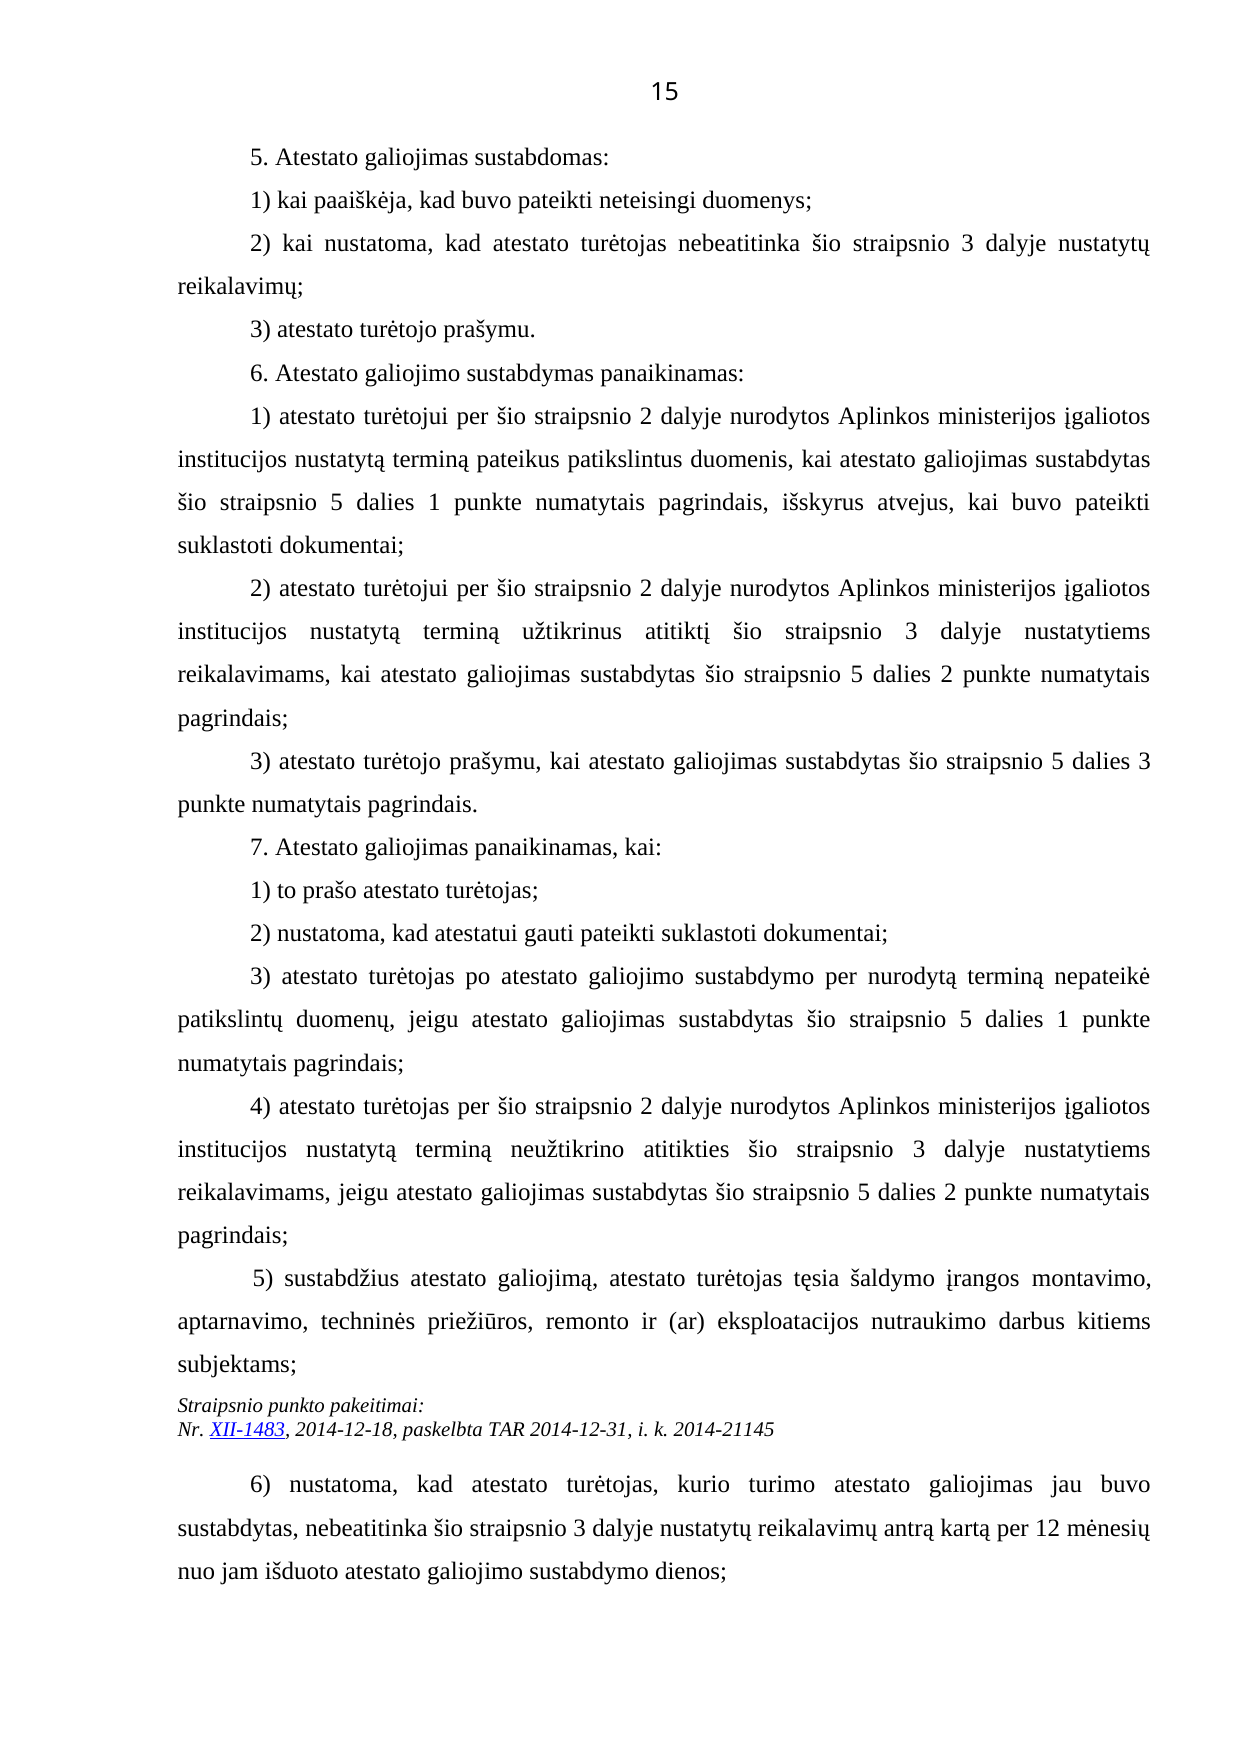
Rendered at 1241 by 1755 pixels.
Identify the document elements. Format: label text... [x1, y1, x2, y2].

text Straipsnio punkto pakeitimai: [177, 1393, 1152, 1417]
text 3) atestato turėtojo prašymu. [177, 314, 1152, 343]
text 1) kai paaiškėja, kad buvo pateikti neteisingi duomenys; [177, 185, 1152, 214]
text 3) atestato turėtojas po atestato galiojimo sustabdymo per nurodytą terminą nepateikė patikslintų duomenų, jeigu atestato galiojimas sustabdytas šio straipsnio 5 dalies 1 punkte numatytais pagrindais; [177, 961, 1152, 1076]
text 6) nustatoma, kad atestato turėtojas, kurio turimo atestato galiojimas jau buvo sustabdytas, nebeatitinka šio straipsnio 3 dalyje nustatytų reikalavimų antrą kartą per 12 mėnesių nuo jam išduoto atestato galiojimo sustabdymo dienos; [177, 1469, 1152, 1584]
text 7. Atestato galiojimas panaikinamas, kai: [177, 832, 1152, 861]
text 2) atestato turėtojui per šio straipsnio 2 dalyje nurodytos Aplinkos ministerijos įgaliotos institucijos nustatytą terminą užtikrinus atitiktį šio straipsnio 3 dalyje nustatytiems reikalavimams, kai atestato galiojimas sustabdytas šio straipsnio 5 dalies 2 punkte numatytais pagrindais; [177, 573, 1152, 731]
text 1) atestato turėtojui per šio straipsnio 2 dalyje nurodytos Aplinkos ministerijos įgaliotos institucijos nustatytą terminą pateikus patikslintus duomenis, kai atestato galiojimas sustabdytas šio straipsnio 5 dalies 1 punkte numatytais pagrindais, išskyrus atvejus, kai buvo pateikti suklastoti dokumentai; [177, 401, 1152, 559]
text 2) kai nustatoma, kad atestato turėtojas nebeatitinka šio straipsnio 3 dalyje nustatytų reikalavimų; [177, 228, 1152, 300]
text 2) nustatoma, kad atestatui gauti pateikti suklastoti dokumentai; [177, 918, 1152, 947]
text 6. Atestato galiojimo sustabdymas panaikinamas: [177, 358, 1152, 386]
text 5) sustabdžius atestato galiojimą, atestato turėtojas tęsia šaldymo įrangos montavimo, aptarnavimo, techninės priežiūros, remonto ir (ar) eksploatacijos nutraukimo darbus kitiems subjektams; [177, 1263, 1152, 1378]
text 5. Atestato galiojimas sustabdomas: [177, 142, 1152, 171]
text 3) atestato turėtojo prašymu, kai atestato galiojimas sustabdytas šio straipsnio 5 dalies 3 punkte numatytais pagrindais. [177, 746, 1152, 818]
text 1) to prašo atestato turėtojas; [177, 875, 1152, 904]
text Nr. XII-1483, 2014-12-18, paskelbta TAR 2014-12-31, i. k. 2014-21145 [177, 1417, 1152, 1441]
text 4) atestato turėtojas per šio straipsnio 2 dalyje nurodytos Aplinkos ministerijos įgaliotos institucijos nustatytą terminą neužtikrino atitikties šio straipsnio 3 dalyje nustatytiems reikalavimams, jeigu atestato galiojimas sustabdytas šio straipsnio 5 dalies 2 punkte numatytais pagrindais; [177, 1091, 1152, 1249]
